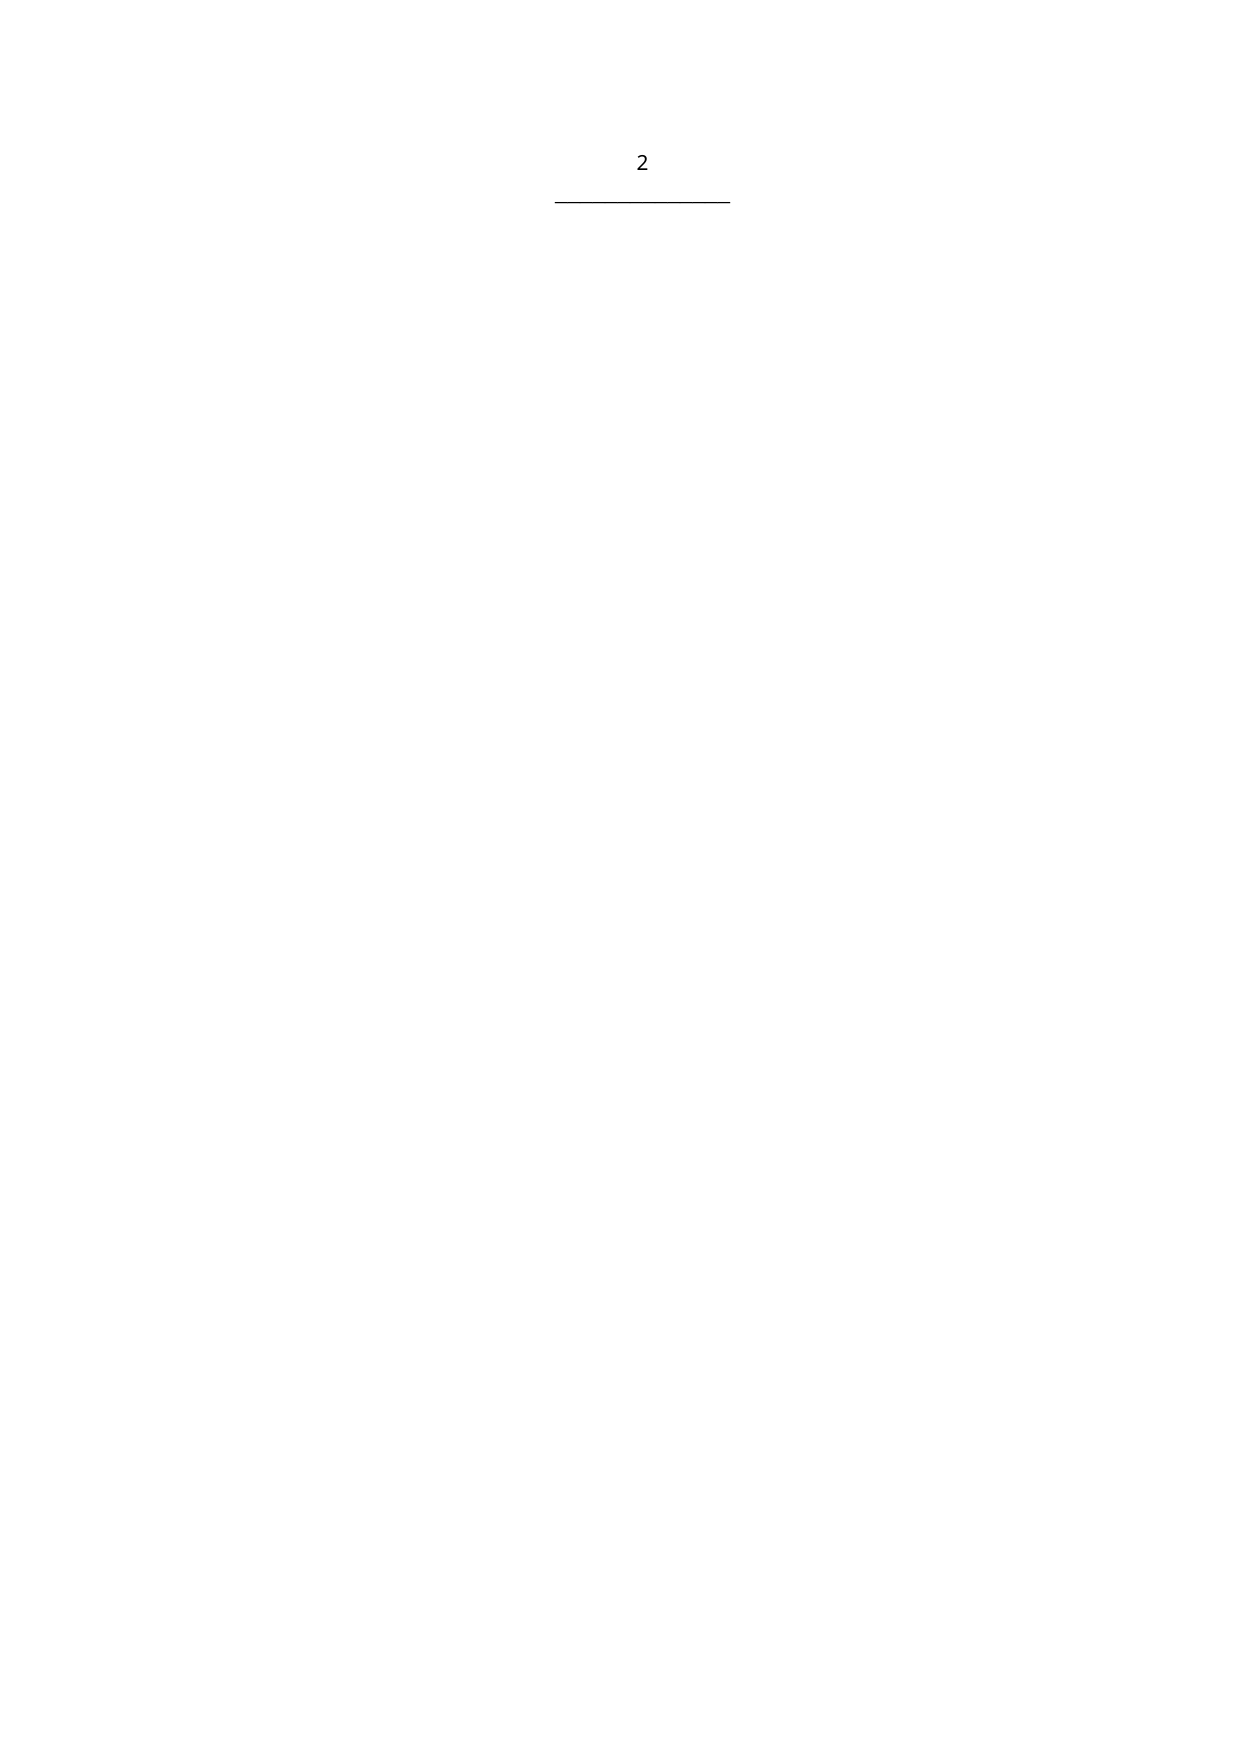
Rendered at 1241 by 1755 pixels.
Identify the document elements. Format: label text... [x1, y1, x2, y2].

text ______________ [133, 177, 1152, 206]
